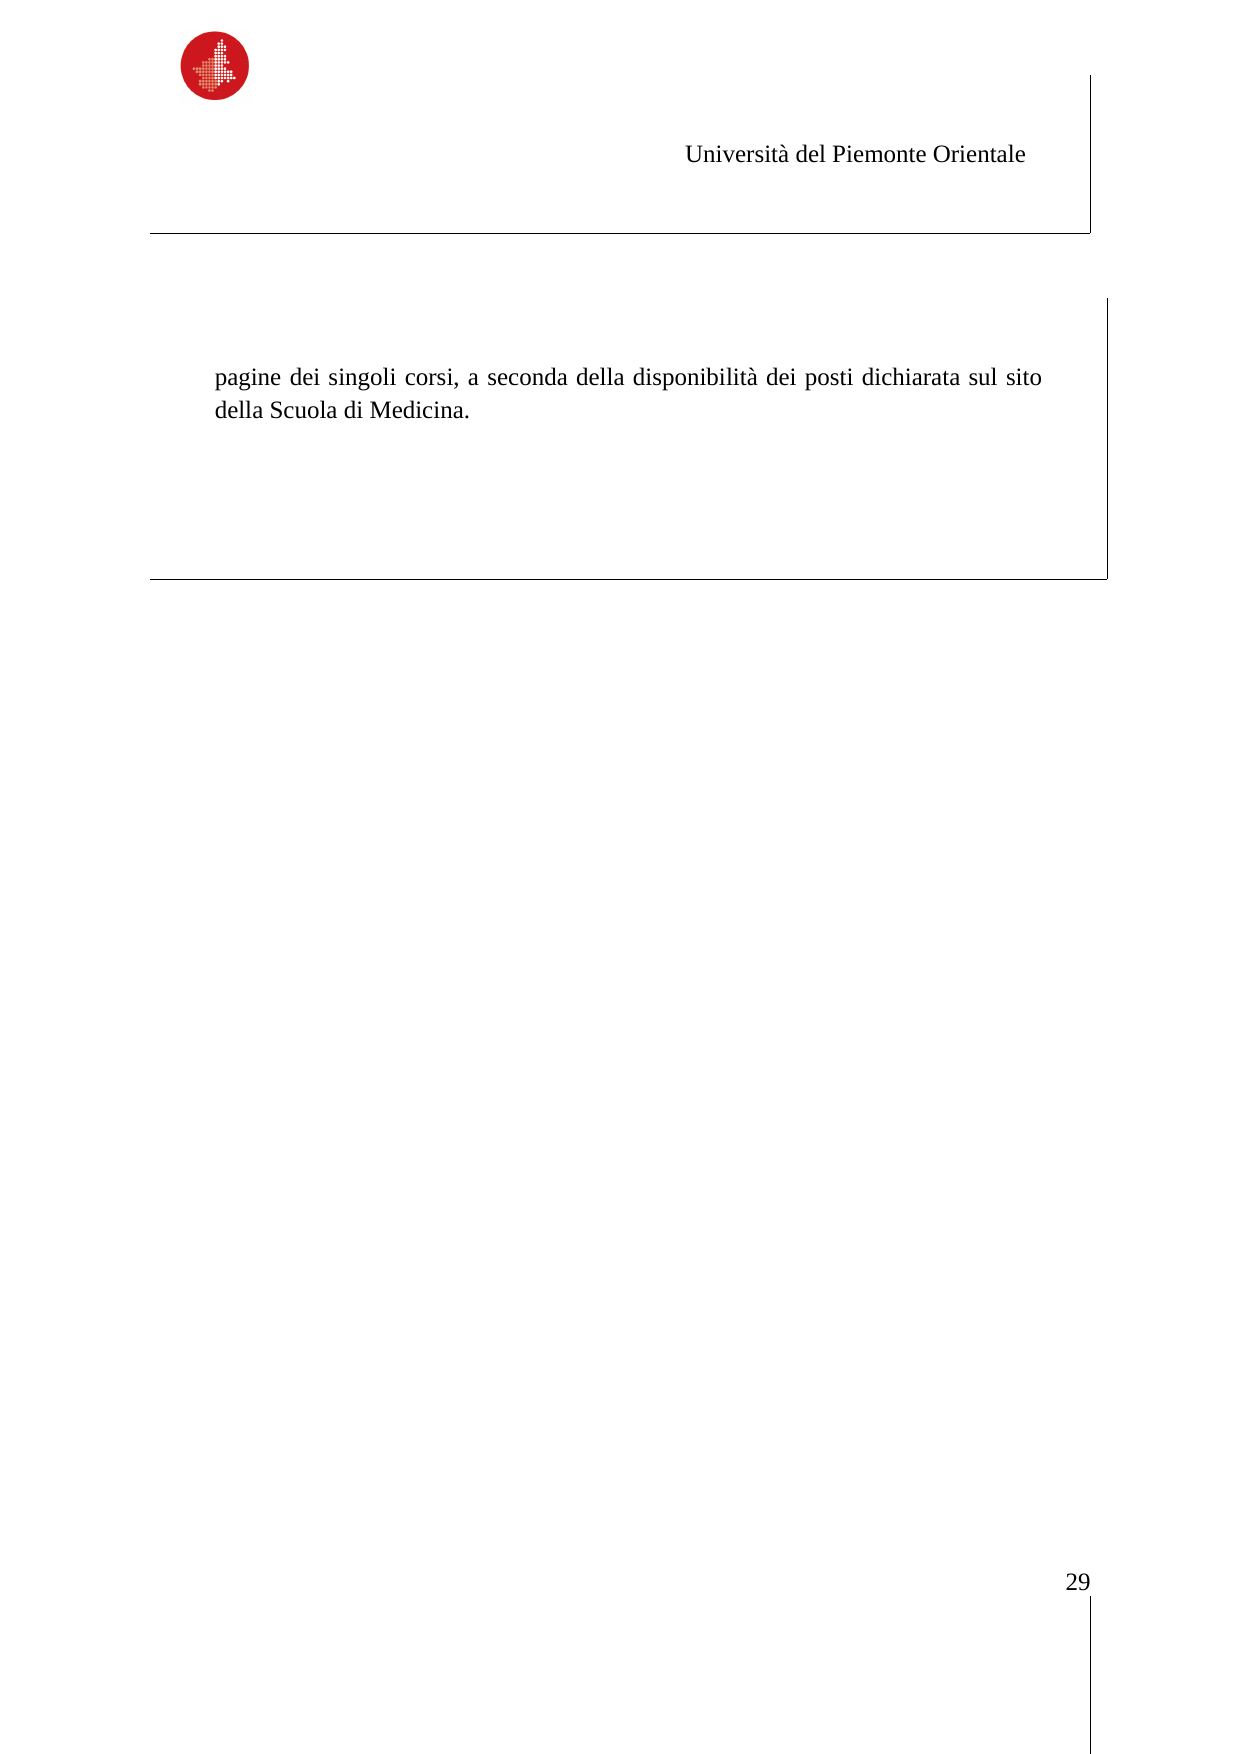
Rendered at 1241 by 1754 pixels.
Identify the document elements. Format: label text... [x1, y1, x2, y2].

text 2. Per trasferirsi al corso di laurea magistrale a ciclo unico in Medicina e Chirurgia, i criteri sono definiti nel bando emanato dalla Scuola di Medicina e pubblicato sul proprio sito, a seguito della rilevazione dei posti eventualmente disponibili. Per i corsi delle Professioni sanitarie vengono pubblicati avvisi sulle pagine dei singoli corsi, a seconda della disponibilità dei posti dichiarata sul sito della Scuola di Medicina. [150, 297, 1107, 424]
